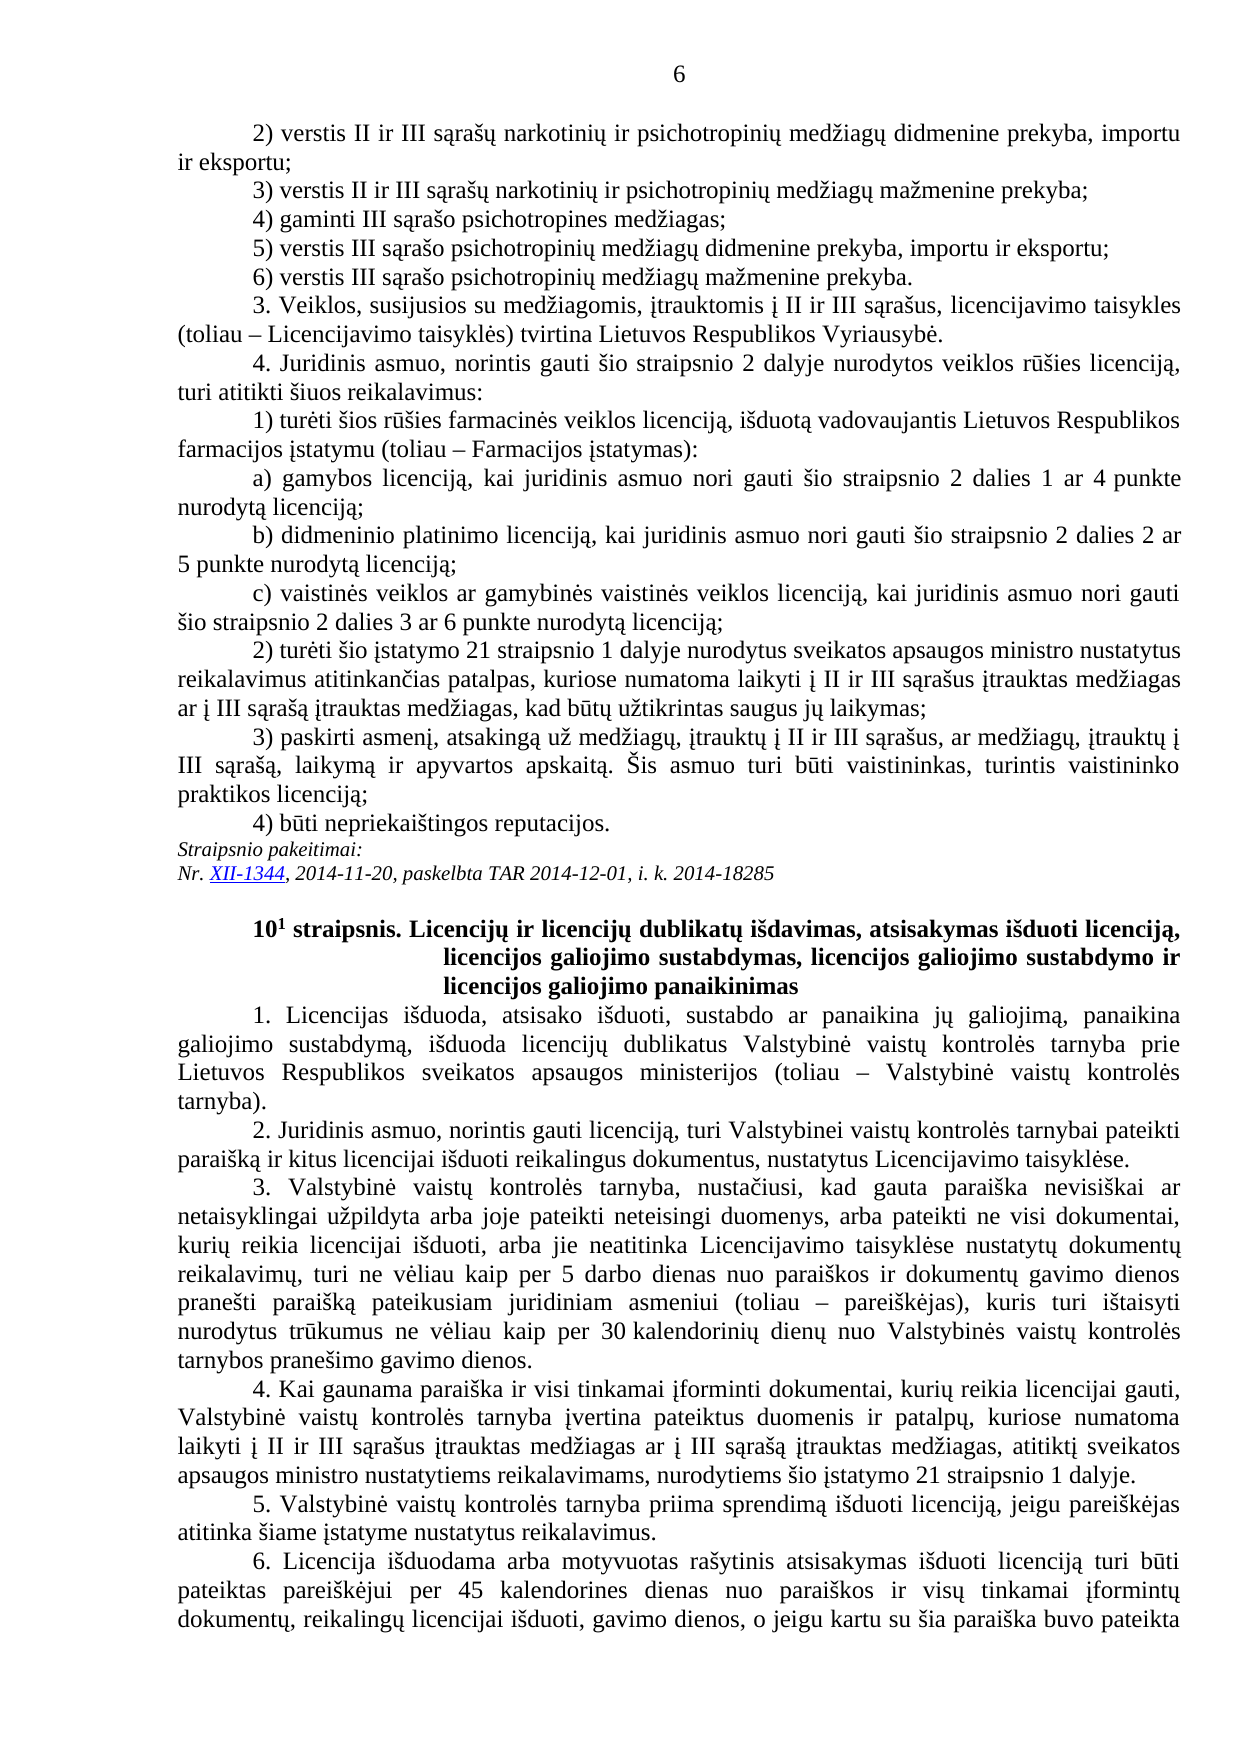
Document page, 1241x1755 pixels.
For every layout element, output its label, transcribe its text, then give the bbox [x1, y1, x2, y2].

text 4. Juridinis asmuo, norintis gauti šio straipsnio 2 dalyje nurodytos veiklos rūšies licenciją, turi atitikti šiuos reikalavimus: [177, 348, 1181, 406]
text 1. Licencijas išduoda, atsisako išduoti, sustabdo ar panaikina jų galiojimą, panaikina galiojimo sustabdymą, išduoda licencijų dublikatus Valstybinė vaistų kontrolės tarnyba prie Lietuvos Respublikos sveikatos apsaugos ministerijos (toliau – Valstybinė vaistų kontrolės tarnyba). [177, 1000, 1181, 1115]
text 2. Juridinis asmuo, norintis gauti licenciją, turi Valstybinei vaistų kontrolės tarnybai pateikti paraišką ir kitus licencijai išduoti reikalingus dokumentus, nustatytus Licencijavimo taisyklėse. [177, 1115, 1181, 1172]
text c) vaistinės veiklos ar gamybinės vaistinės veiklos licenciją, kai juridinis asmuo nori gauti šio straipsnio 2 dalies 3 ar 6 punkte nurodytą licenciją; [177, 578, 1181, 636]
text a) gamybos licenciją, kai juridinis asmuo nori gauti šio straipsnio 2 dalies 1 ar 4 punkte nurodytą licenciją; [177, 463, 1181, 521]
text 6) verstis III sąrašo psichotropinių medžiagų mažmenine prekyba. [177, 262, 1181, 291]
text 4. Kai gaunama paraiška ir visi tinkamai įforminti dokumentai, kurių reikia licencijai gauti, Valstybinė vaistų kontrolės tarnyba įvertina pateiktus duomenis ir patalpų, kuriose numatoma laikyti į II ir III sąrašus įtrauktas medžiagas ar į III sąrašą įtrauktas medžiagas, atitiktį sveikatos apsaugos ministro nustatytiems reikalavimams, nurodytiems šio įstatymo 21 straipsnio 1 dalyje. [177, 1374, 1181, 1489]
text 4) gaminti III sąrašo psichotropines medžiagas; [177, 204, 1181, 233]
text Straipsnio pakeitimai: [177, 837, 1181, 861]
text 3. Valstybinė vaistų kontrolės tarnyba, nustačiusi, kad gauta paraiška nevisiškai ar netaisyklingai užpildyta arba joje pateikti neteisingi duomenys, arba pateikti ne visi dokumentai, kurių reikia licencijai išduoti, arba jie neatitinka Licencijavimo taisyklėse nustatytų dokumentų reikalavimų, turi ne vėliau kaip per 5 darbo dienas nuo paraiškos ir dokumentų gavimo dienos pranešti paraišką pateikusiam juridiniam asmeniui (toliau – pareiškėjas), kuris turi ištaisyti nurodytus trūkumus ne vėliau kaip per 30 kalendorinių dienų nuo Valstybinės vaistų kontrolės tarnybos pranešimo gavimo dienos. [177, 1172, 1181, 1374]
text b) didmeninio platinimo licenciją, kai juridinis asmuo nori gauti šio straipsnio 2 dalies 2 ar 5 punkte nurodytą licenciją; [177, 521, 1181, 578]
text 5) verstis III sąrašo psichotropinių medžiagų didmenine prekyba, importu ir eksportu; [177, 233, 1181, 262]
text 101 straipsnis. Licencijų ir licencijų dublikatų išdavimas, atsisakymas išduoti licenciją, licencijos galiojimo sustabdymas, licencijos galiojimo sustabdymo ir licencijos galiojimo panaikinimas [252, 914, 1181, 1000]
text 2) verstis II ir III sąrašų narkotinių ir psichotropinių medžiagų didmenine prekyba, importu ir eksportu; [177, 118, 1181, 176]
text 4) būti nepriekaištingos reputacijos. [177, 808, 1181, 837]
text 3) paskirti asmenį, atsakingą už medžiagų, įtrauktų į II ir III sąrašus, ar medžiagų, įtrauktų į III sąrašą, laikymą ir apyvartos apskaitą. Šis asmuo turi būti vaistininkas, turintis vaistininko praktikos licenciją; [177, 722, 1181, 808]
text 1) turėti šios rūšies farmacinės veiklos licenciją, išduotą vadovaujantis Lietuvos Respublikos farmacijos įstatymu (toliau – Farmacijos įstatymas): [177, 406, 1181, 463]
text 3. Veiklos, susijusios su medžiagomis, įtrauktomis į II ir III sąrašus, licencijavimo taisykles (toliau – Licencijavimo taisyklės) tvirtina Lietuvos Respublikos Vyriausybė. [177, 291, 1181, 348]
text 2) turėti šio įstatymo 21 straipsnio 1 dalyje nurodytus sveikatos apsaugos ministro nustatytus reikalavimus atitinkančias patalpas, kuriose numatoma laikyti į II ir III sąrašus įtrauktas medžiagas ar į III sąrašą įtrauktas medžiagas, kad būtų užtikrintas saugus jų laikymas; [177, 636, 1181, 722]
text 5. Valstybinė vaistų kontrolės tarnyba priima sprendimą išduoti licenciją, jeigu pareiškėjas atitinka šiame įstatyme nustatytus reikalavimus. [177, 1489, 1181, 1546]
text 3) verstis II ir III sąrašų narkotinių ir psichotropinių medžiagų mažmenine prekyba; [177, 176, 1181, 204]
text Nr. XII-1344, 2014-11-20, paskelbta TAR 2014-12-01, i. k. 2014-18285 [177, 861, 1181, 885]
text 6. Licencija išduodama arba motyvuotas rašytinis atsisakymas išduoti licenciją turi būti pateiktas pareiškėjui per 45 kalendorines dienas nuo paraiškos ir visų tinkamai įformintų dokumentų, reikalingų licencijai išduoti, gavimo dienos, o jeigu kartu su šia paraiška buvo pateikta [177, 1546, 1181, 1632]
